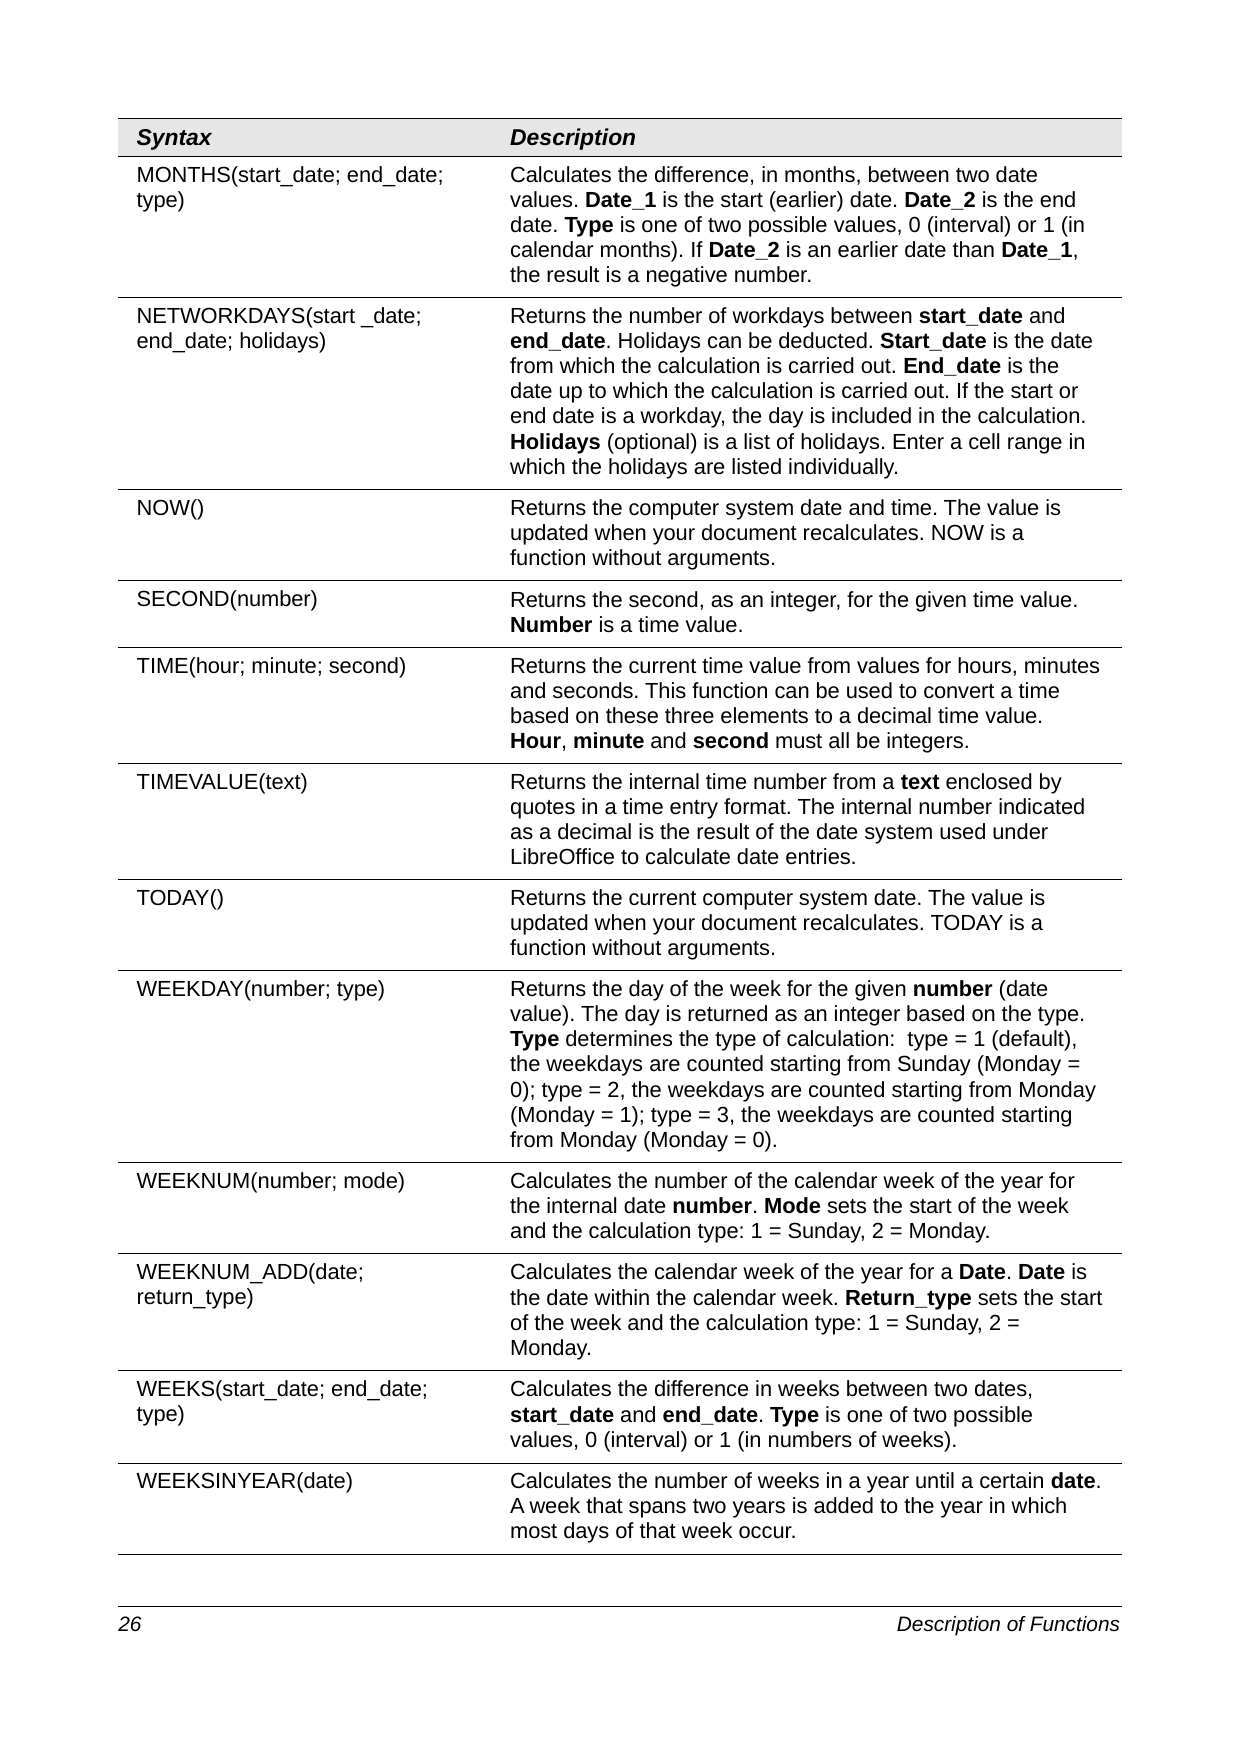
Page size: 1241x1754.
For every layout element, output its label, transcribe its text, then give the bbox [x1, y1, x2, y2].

table_cell SECOND(number) [118, 581, 492, 647]
table_cell WEEKDAY(number; type) [118, 971, 492, 1162]
table_cell MONTHS(start_date; end_date; type) [118, 157, 492, 297]
table_cell TODAY() [118, 880, 492, 970]
table_header Description [492, 119, 1122, 156]
table_header Syntax [118, 119, 492, 156]
table_cell Returns the current time value from values for hours, minutes and seconds. This function can be used to convert a time based on these three elements to a decimal time value. Hour, minute and second must all be integers. [492, 648, 1122, 763]
table_cell Calculates the number of weeks in a year until a certain date. A week that spans two years is added to the year in which most days of that week occur. [492, 1464, 1122, 1553]
table_cell NOW() [118, 490, 492, 580]
table_cell WEEKNUM(number; mode) [118, 1163, 492, 1253]
table_cell Returns the number of workdays between start_date and end_date. Holidays can be deducted. Start_date is the date from which the calculation is carried out. End_date is the date up to which the calculation is carried out. If the start or end date is a workday, the day is included in the calculation. Holidays (optional) is a list of holidays. Enter a cell range in which the holidays are listed individually. [492, 298, 1122, 489]
table_cell WEEKNUM_ADD(date; return_type) [118, 1254, 492, 1370]
table_cell Calculates the calendar week of the year for a Date. Date is the date within the calendar week. Return_type sets the start of the week and the calculation type: 1 = Sunday, 2 = Monday. [492, 1254, 1122, 1370]
table_cell WEEKSINYEAR(date) [118, 1464, 492, 1553]
table_cell Returns the internal time number from a text enclosed by quotes in a time entry format. The internal number indicated as a decimal is the result of the date system used under LibreOffice to calculate date entries. [492, 764, 1122, 879]
table_cell WEEKS(start_date; end_date; type) [118, 1371, 492, 1462]
table_cell TIME(hour; minute; second) [118, 648, 492, 763]
table_cell Returns the second, as an integer, for the given time value. Number is a time value. [492, 581, 1122, 647]
table_cell Returns the current computer system date. The value is updated when your document recalculates. TODAY is a function without arguments. [492, 880, 1122, 970]
table_cell Returns the day of the week for the given number (date value). The day is returned as an integer based on the type. Type determines the type of calculation: type = 1 (default), the weekdays are counted starting from Sunday (Monday = 0); type = 2, the weekdays are counted starting from Monday (Monday = 1); type = 3, the weekdays are counted starting from Monday (Monday = 0). [492, 971, 1122, 1162]
table_cell Calculates the number of the calendar week of the year for the internal date number. Mode sets the start of the week and the calculation type: 1 = Sunday, 2 = Monday. [492, 1163, 1122, 1253]
table_cell TIMEVALUE(text) [118, 764, 492, 879]
table_cell Calculates the difference, in months, between two date values. Date_1 is the start (earlier) date. Date_2 is the end date. Type is one of two possible values, 0 (interval) or 1 (in calendar months). If Date_2 is an earlier date than Date_1, the result is a negative number. [492, 157, 1122, 297]
table_cell Returns the computer system date and time. The value is updated when your document recalculates. NOW is a function without arguments. [492, 490, 1122, 580]
table_cell NETWORKDAYS(start _date; end_date; holidays) [118, 298, 492, 489]
table_cell Calculates the difference in weeks between two dates, start_date and end_date. Type is one of two possible values, 0 (interval) or 1 (in numbers of weeks). [492, 1371, 1122, 1462]
